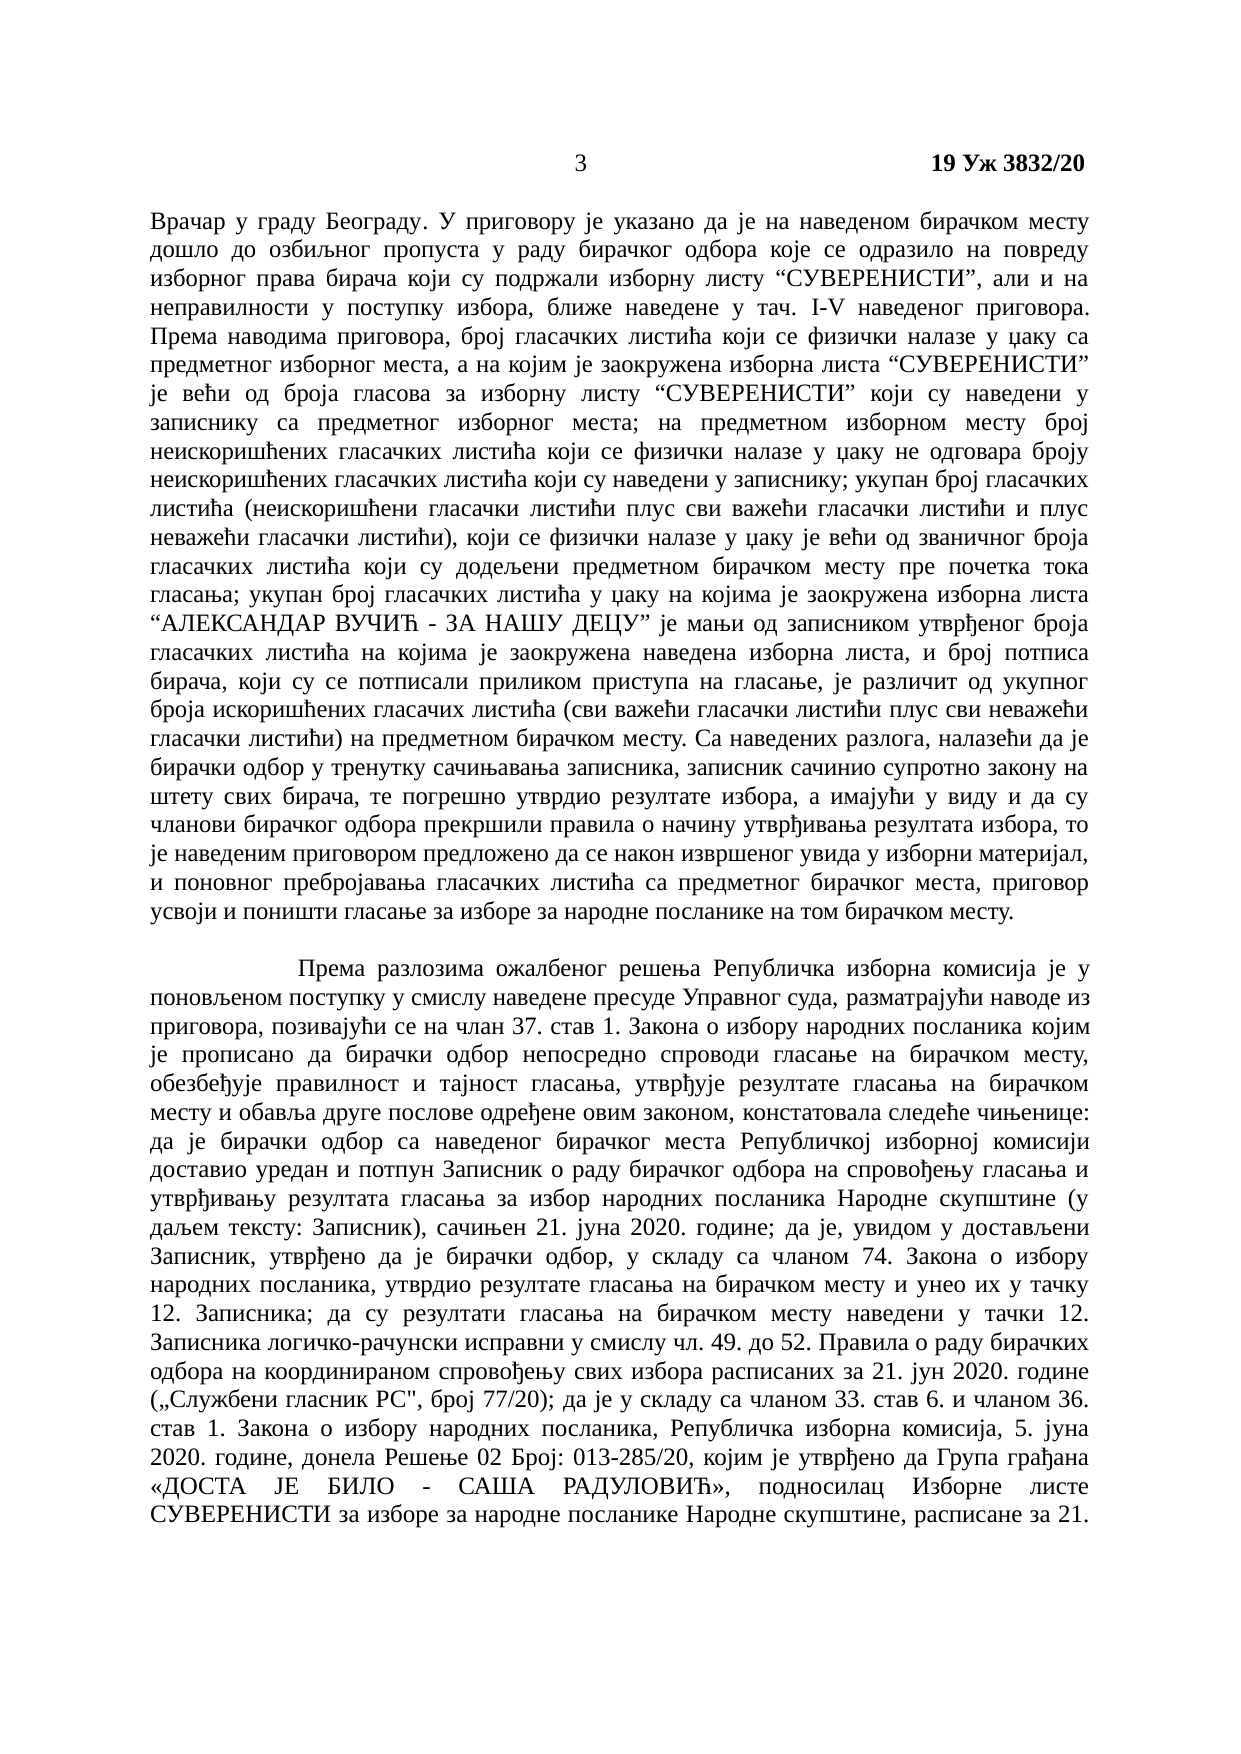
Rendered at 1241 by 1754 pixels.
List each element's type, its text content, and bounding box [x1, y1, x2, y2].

text Врачар у граду Београду. У приговору је указано да је на наведеном бирачком месту дошло до озбиљног пропуста у раду бирачког одбора које се одразило на повреду изборног права бирача који су подржали изборну листу “СУВЕРЕНИСТИ”, али и на неправилности у поступку избора, ближе наведене у тач. I-V наведеног приговора. Према наводима приговора, број гласачких листића који се физички налазе у џаку са предметног изборног места, а на којим је заокружена изборна листа “СУВЕРЕНИСТИ” је већи од броја гласова за изборну листу “СУВЕРЕНИСТИ” који су наведени у записнику са предметног изборног места; на предметном изборном месту број неискоришћених гласачких листића који се физички налазе у џаку не одговара броју неискоришћених гласачких листића који су наведени у записнику; укупан број гласачких листића (неискоришћени гласачки листићи плус сви важећи гласачки листићи и плус неважећи гласачки листићи), који се физички налазе у џаку је већи од званичног броја гласачких листића који су додељени предметном бирачком месту пре почетка тока гласања; укупан број гласачких листића у џаку на којима је заокружена изборна листа “АЛЕКСАНДАР ВУЧИЋ - ЗА НАШУ ДЕЦУ” је мањи од записником утврђеног броја гласачких листића на којима је заокружена наведена изборна листа, и број потписа бирача, који су се потписали приликом приступа на гласање, је различит од укупног броја искоришћених гласачих листића (сви важећи гласачки листићи плус сви неважећи гласачки листићи) на предметном бирачком месту. Са наведених разлога, налазећи да је бирачки одбор у тренутку сачињавања записника, записник сачинио супротно закону на штету свих бирача, те погрешно утврдио резултате избора, а имајући у виду и да су чланови бирачког одбора прекршили правила о начину утврђивања резултата избора, то је наведеним приговором предложено да се након извршеног увида у изборни материјал, и поновног пребројавања гласачких листића са предметног бирачког места, приговор усвоји и поништи гласање за изборе за народне посланике на том бирачком месту. [150, 206, 1090, 924]
text Према разлозима ожалбеног решења Републичка изборна комисија је у поновљеном поступку у смислу наведене пресуде Управног суда, разматрајући наводе из приговора, позивајући се на члан 37. став 1. Закона о избору народних посланика којим је прописано да бирачки одбор непосредно спроводи гласање на бирачком месту, обезбеђује правилност и тајност гласања, утврђује резултате гласања на бирачком месту и обавља друге послове одређене овим законом, констатовала следеће чињенице: да је бирачки одбор са наведеног бирачког места Републичкој изборној комисији доставио уредан и потпун Записник о раду бирачког одбора на спровођењу гласања и утврђивању резултата гласања за избор народних посланика Народне скупштине (у даљем тексту: Записник), сачињен 21. јуна 2020. године; да је, увидом у достављени Записник, утврђено да је бирачки одбор, у складу са чланом 74. Закона о избору народних посланика, утврдио резултате гласања на бирачком месту и унео их у тачку 12. Записника; да су резултати гласања на бирачком месту наведени у тачки 12. Записника логичко-рачунски исправни у смислу чл. 49. до 52. Правила о раду бирачких одбора на координираном спровођењу свих избора расписаних за 21. јун 2020. године („Службени гласник РС", број 77/20); да је у складу са чланом 33. став 6. и чланом 36. став 1. Закона о избору народних посланика, Републичка изборна комисија, 5. јуна 2020. године, донела Решење 02 Број: 013-285/20, којим је утврђено да Група грађана «ДОСТА ЈЕ БИЛО - САША РАДУЛОВИЋ», подносилац Изборне листе СУВЕРЕНИСТИ за изборе за народне посланике Народне скупштине, расписане за 21. [150, 953, 1090, 1528]
